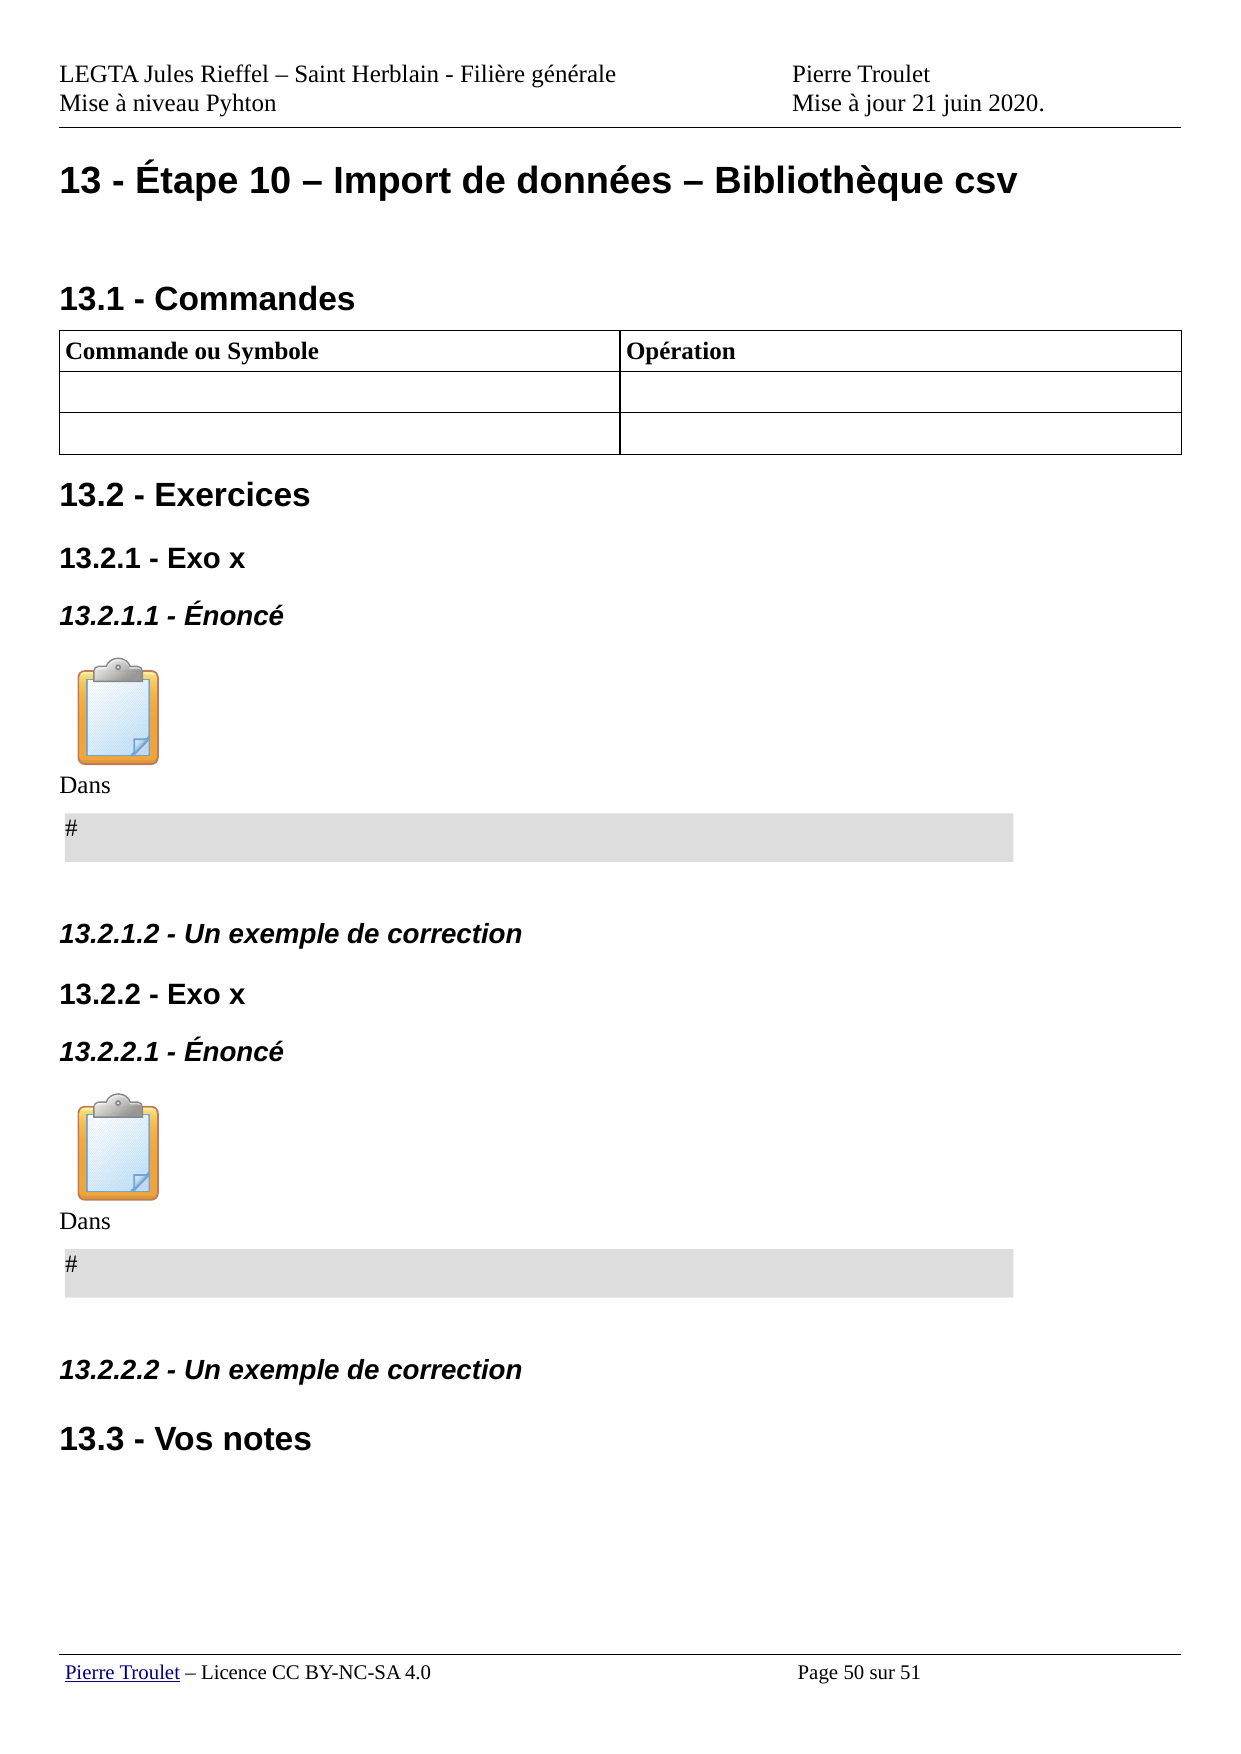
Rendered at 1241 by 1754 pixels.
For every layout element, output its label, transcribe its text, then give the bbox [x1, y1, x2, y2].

subtitle Un exemple de correction [59, 918, 1181, 950]
subtitle Exo x [59, 541, 1181, 575]
subtitle Commandes [59, 278, 1181, 317]
subtitle Exo x [59, 977, 1181, 1011]
table_header Opération [621, 331, 1181, 371]
subtitle Étape 10 – Import de données – Bibliothèque csv [59, 158, 1181, 202]
table_cell [621, 413, 1181, 453]
subtitle Un exemple de correction [59, 1353, 1181, 1385]
table_cell [60, 372, 619, 412]
table_cell [621, 372, 1181, 412]
subtitle Énoncé [59, 1036, 1181, 1067]
text Dans [59, 1080, 1181, 1235]
table_header Commande ou Symbole [60, 331, 619, 371]
text Dans [59, 644, 1181, 799]
subtitle Exercices [59, 475, 1181, 514]
subtitle Énoncé [59, 600, 1181, 632]
table_cell [60, 413, 619, 453]
subtitle Vos notes [59, 1419, 1181, 1457]
